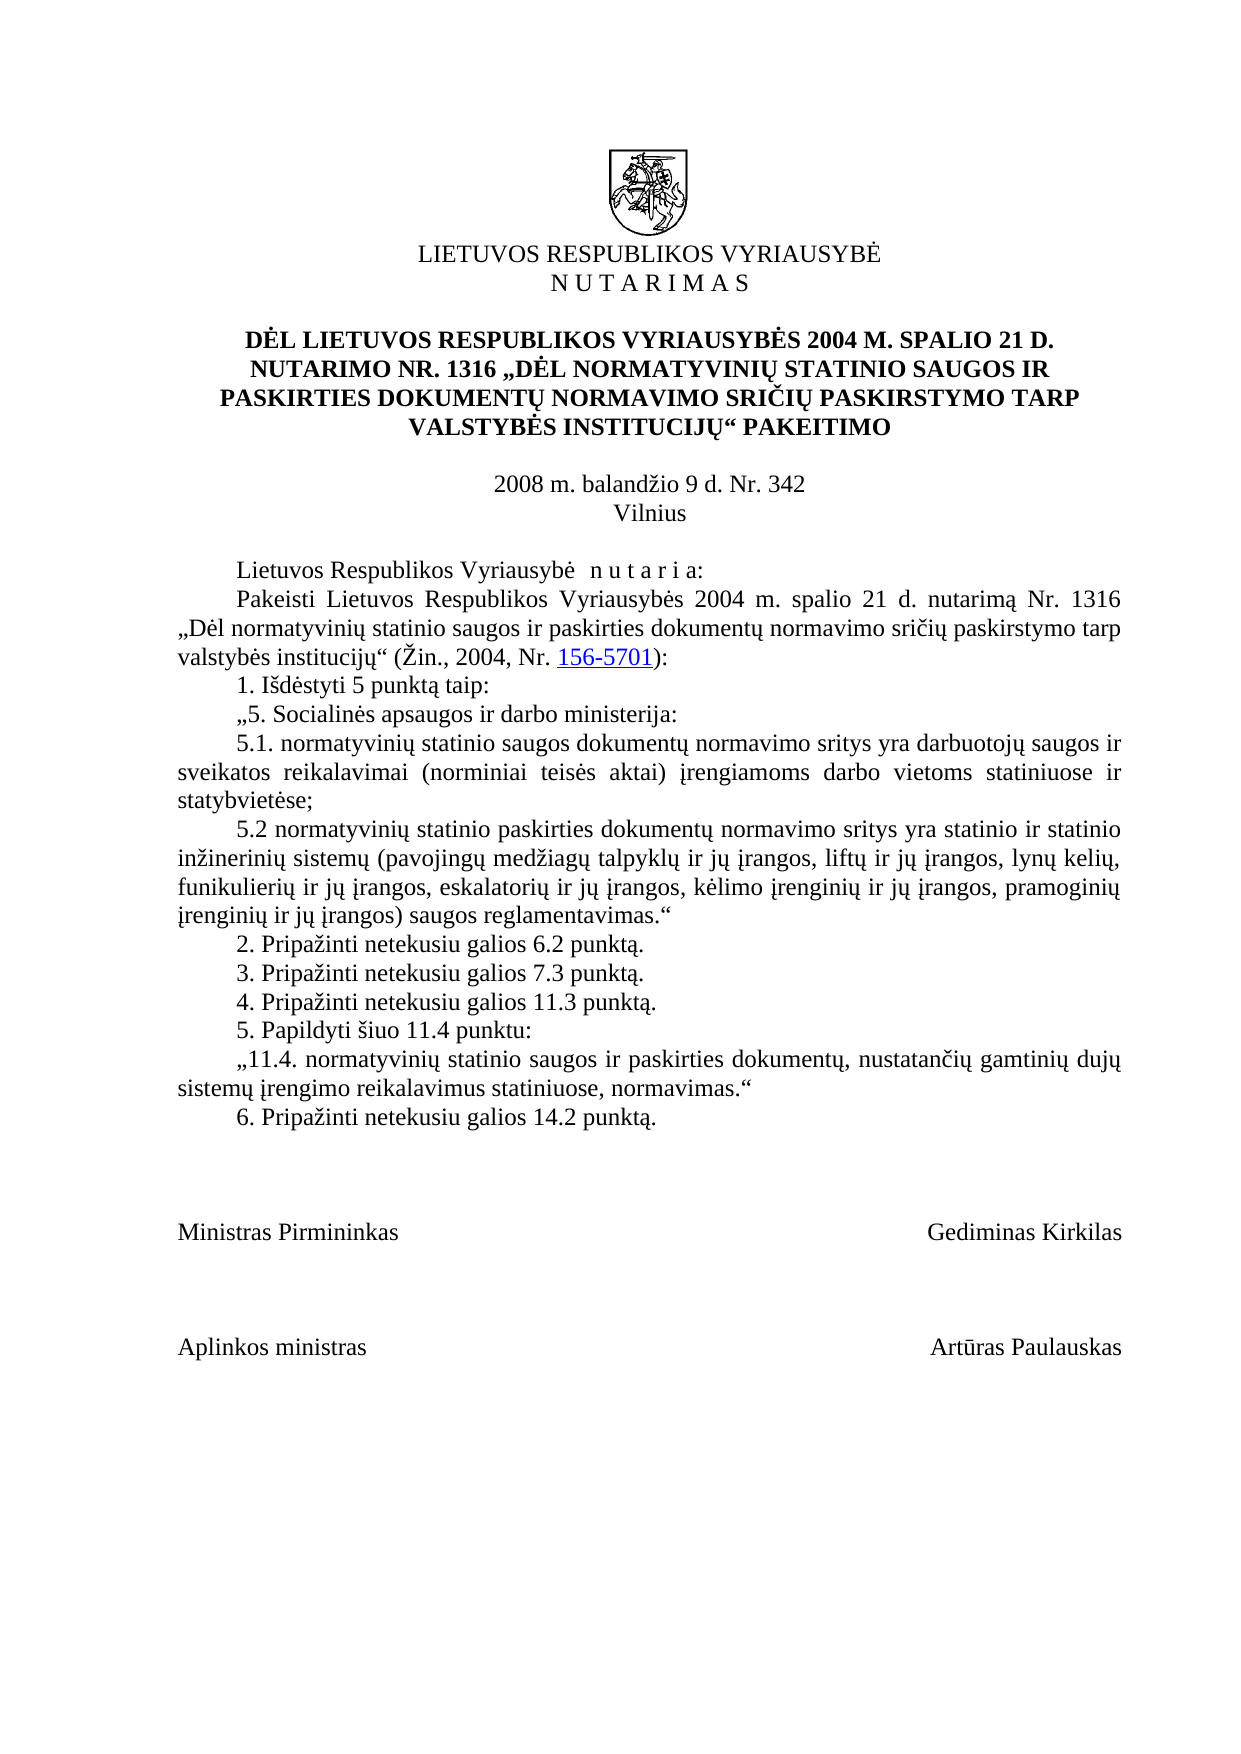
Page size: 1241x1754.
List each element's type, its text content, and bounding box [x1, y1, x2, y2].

text 2008 m. balandžio 9 d. Nr. 342 [177, 469, 1122, 498]
text 2. Pripažinti netekusiu galios 6.2 punktą. [177, 929, 1122, 958]
text „5. Socialinės apsaugos ir darbo ministerija: [177, 699, 1122, 728]
text 5.1. normatyvinių statinio saugos dokumentų normavimo sritys yra darbuotojų saugos ir sveikatos reikalavimai (norminiai teisės aktai) įrengiamoms darbo vietoms statiniuose ir statybvietėse; [177, 728, 1122, 814]
text DĖL LIETUVOS RESPUBLIKOS VYRIAUSYBĖS 2004 M. SPALIO 21 D. NUTARIMO NR. 1316 „DĖL NORMATYVINIŲ STATINIO SAUGOS IR PASKIRTIES DOKUMENTŲ NORMAVIMO SRIČIŲ PASKIRSTYMO TARP VALSTYBĖS INSTITUCIJŲ“ PAKEITIMO [177, 325, 1122, 440]
text 1. Išdėstyti 5 punktą taip: [177, 670, 1122, 699]
text Pakeisti Lietuvos Respublikos Vyriausybės 2004 m. spalio 21 d. nutarimą Nr. 1316 „Dėl normatyvinių statinio saugos ir paskirties dokumentų normavimo sričių paskirstymo tarp valstybės institucijų“ (Žin., 2004, Nr. 156-5701): [177, 584, 1122, 670]
text 5. Papildyti šiuo 11.4 punktu: [177, 1015, 1122, 1044]
text NUTARIMAS [177, 268, 1122, 297]
text 6. Pripažinti netekusiu galios 14.2 punktą. [177, 1102, 1122, 1130]
text 3. Pripažinti netekusiu galios 7.3 punktą. [177, 958, 1122, 987]
text 4. Pripažinti netekusiu galios 11.3 punktą. [177, 987, 1122, 1015]
text Lietuvos Respublikos Vyriausybė [177, 239, 1122, 268]
text Vilnius [177, 498, 1122, 527]
text Ministras Pirmininkas Gediminas Kirkilas [177, 1217, 1122, 1245]
text Lietuvos Respublikos Vyriausybė nutaria: [177, 555, 1122, 584]
text Aplinkos ministras Artūras Paulauskas [177, 1332, 1122, 1360]
text „11.4. normatyvinių statinio saugos ir paskirties dokumentų, nustatančių gamtinių dujų sistemų įrengimo reikalavimus statiniuose, normavimas.“ [177, 1044, 1122, 1102]
text 5.2 normatyvinių statinio paskirties dokumentų normavimo sritys yra statinio ir statinio inžinerinių sistemų (pavojingų medžiagų talpyklų ir jų įrangos, liftų ir jų įrangos, lynų kelių, funikulierių ir jų įrangos, eskalatorių ir jų įrangos, kėlimo įrenginių ir jų įrangos, pramoginių įrenginių ir jų įrangos) saugos reglamentavimas.“ [177, 814, 1122, 929]
